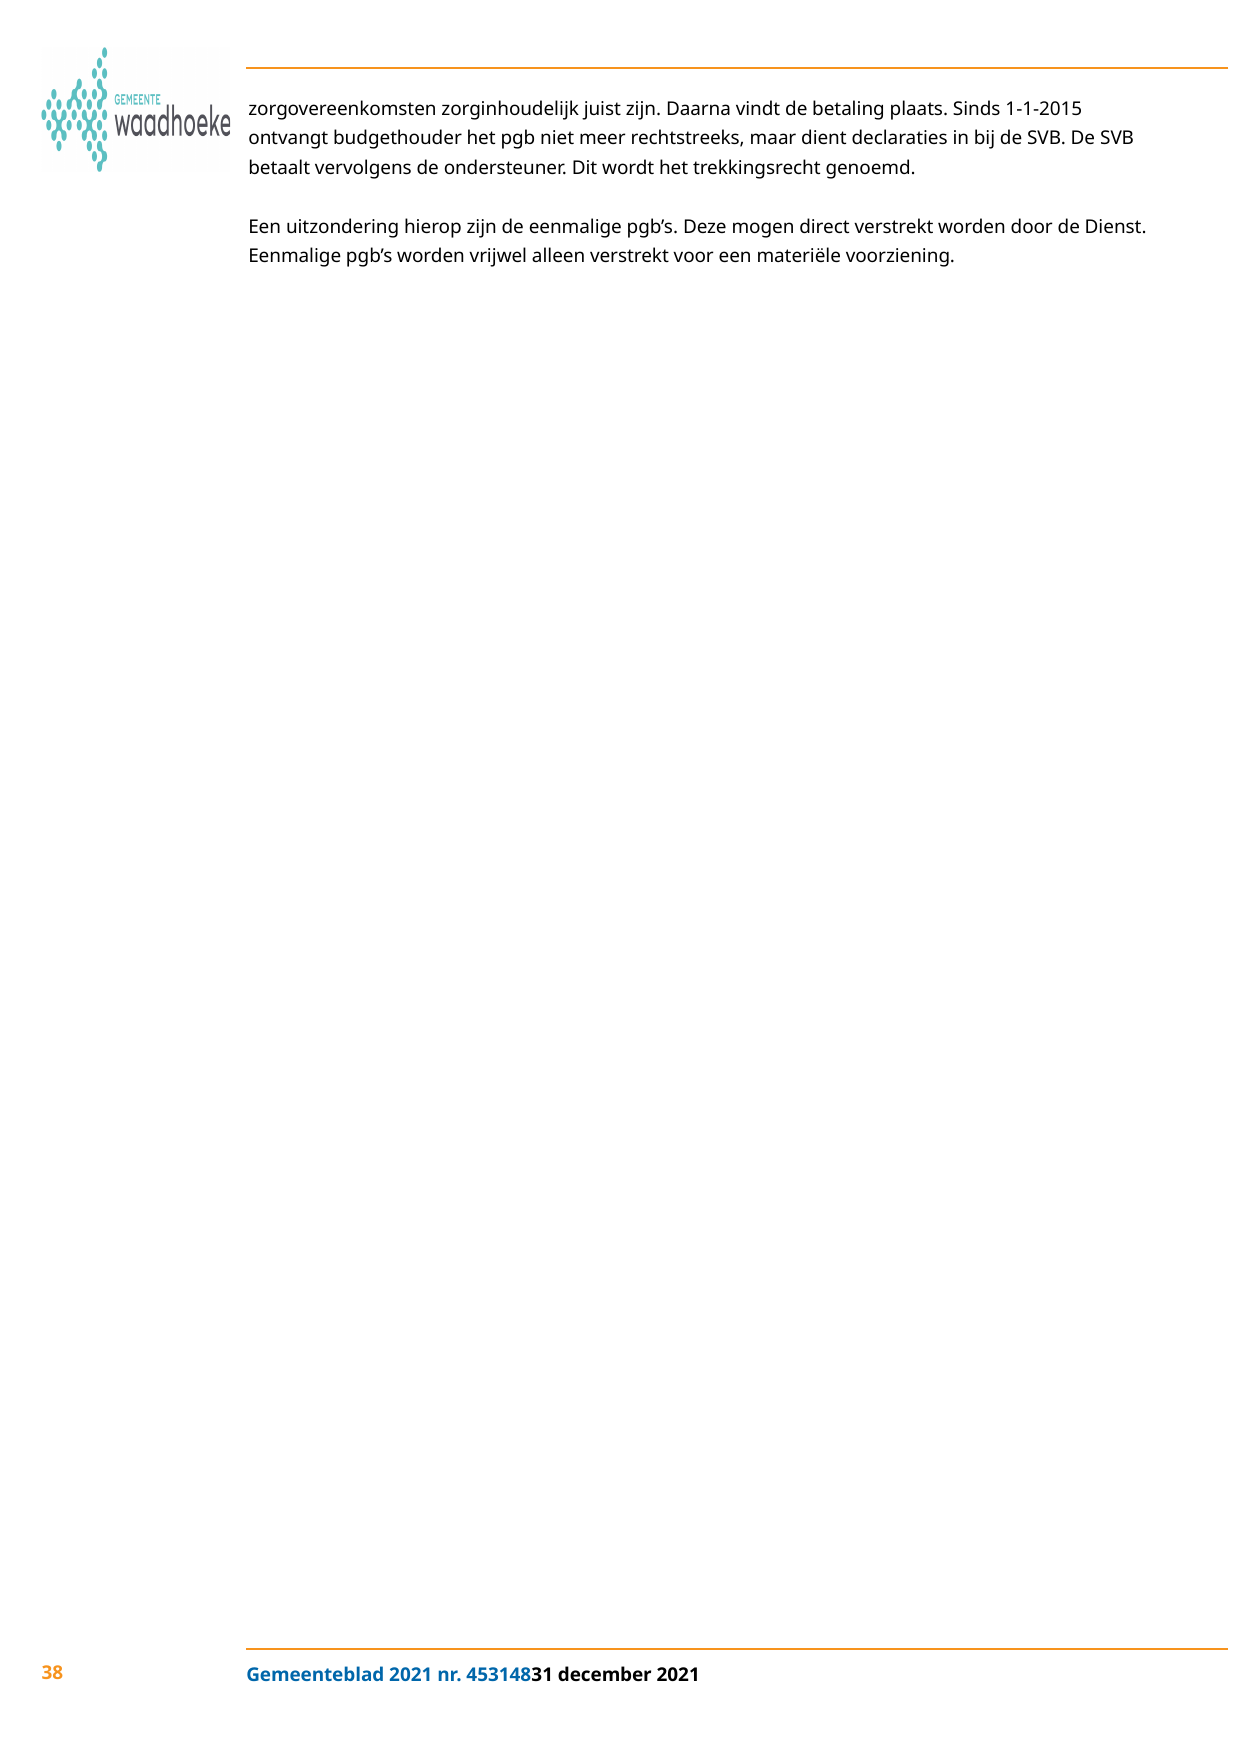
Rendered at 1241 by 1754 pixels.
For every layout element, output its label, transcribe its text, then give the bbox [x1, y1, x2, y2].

picture [41, 47, 231, 172]
text zorgovereenkomsten zorginhoudelijk juist zijn. Daarna vindt de betaling plaats. Sinds 1-1-2015 ontvangt budgethouder het pgb niet meer rechtstreeks, maar dient declaraties in bij de SVB. De SVB betaalt vervolgens de ondersteuner. Dit wordt het trekkingsrecht genoemd. [248, 95, 1152, 180]
text Een uitzondering hierop zijn de eenmalige pgb’s. Deze mogen direct verstrekt worden door de Dienst. Eenmalige pgb’s worden vrijwel alleen verstrekt voor een materiële voorziening. [248, 213, 1152, 268]
